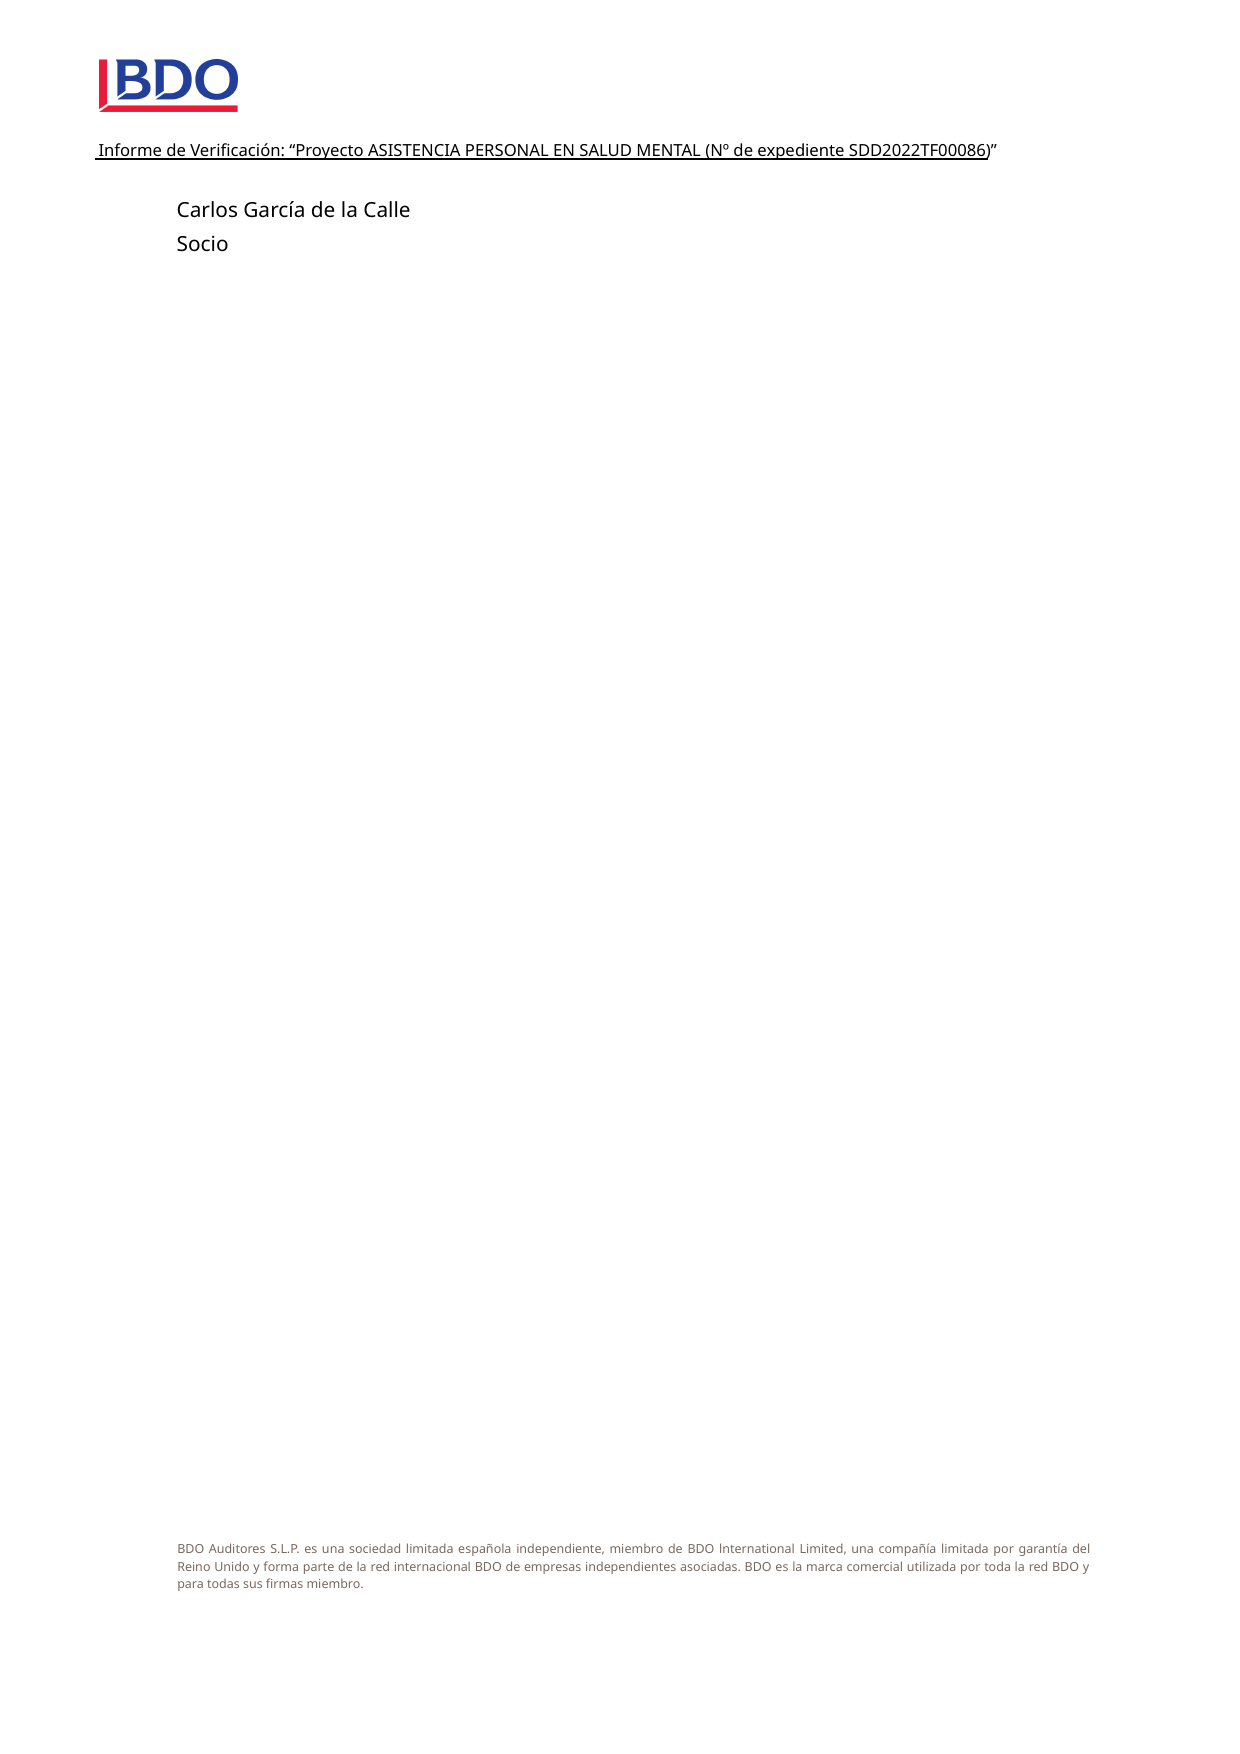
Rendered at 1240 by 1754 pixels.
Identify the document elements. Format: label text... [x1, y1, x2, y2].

text Socio [176, 229, 1093, 257]
text Carlos García de la Calle [176, 195, 1093, 223]
